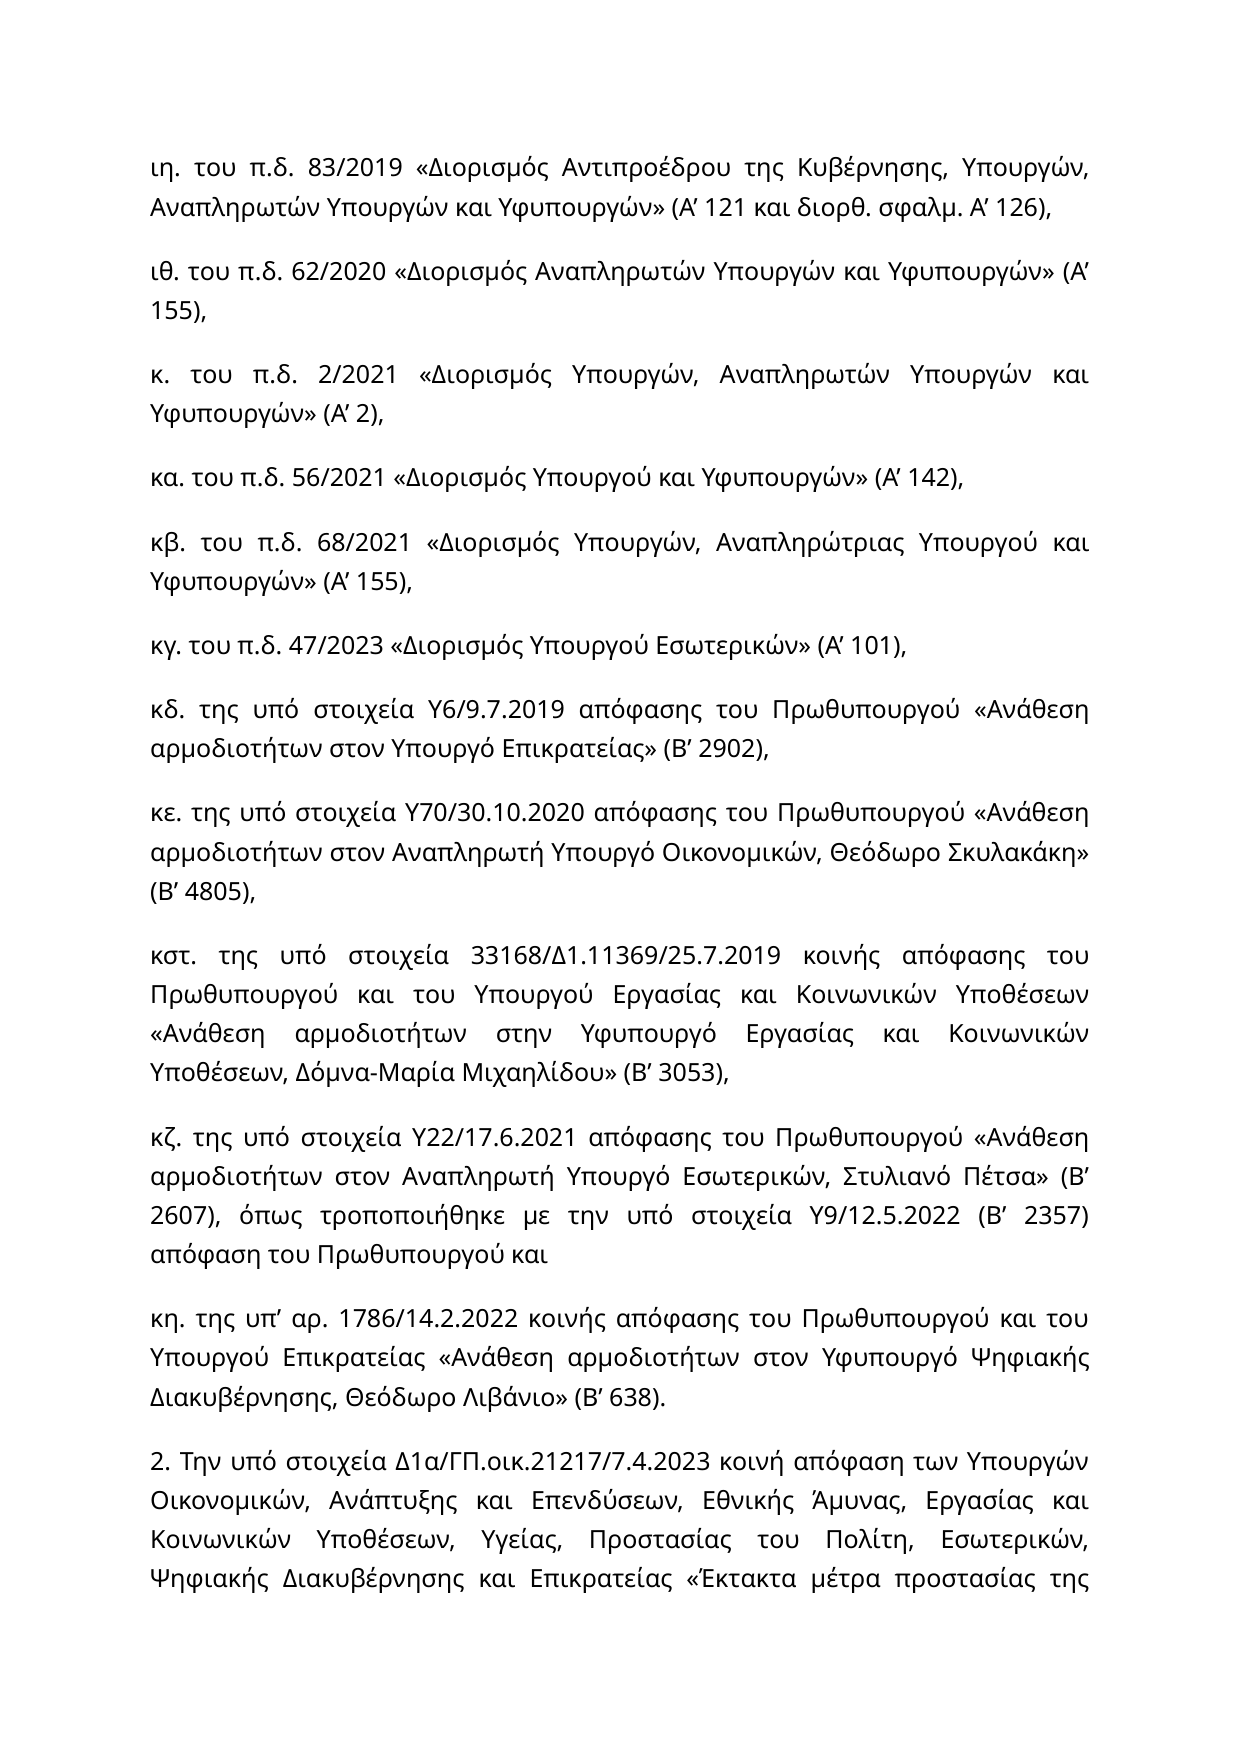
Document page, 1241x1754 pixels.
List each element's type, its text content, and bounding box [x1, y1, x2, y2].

text κγ. του π.δ. 47/2023 «Διορισμός Υπουργού Εσωτερικών» (Α’ 101), [150, 627, 1090, 662]
text κστ. της υπό στοιχεία 33168/Δ1.11369/25.7.2019 κοινής απόφασης του Πρωθυπουργού και του Υπουργού Εργασίας και Κοινωνικών Υποθέσεων «Ανάθεση αρμοδιοτήτων στην Υφυπουργό Εργασίας και Κοινωνικών Υποθέσεων, Δόμνα-Μαρία Μιχαηλίδου» (Β’ 3053), [150, 937, 1090, 1089]
text κζ. της υπό στοιχεία Υ22/17.6.2021 απόφασης του Πρωθυπουργού «Ανάθεση αρμοδιοτήτων στον Αναπληρωτή Υπουργό Εσωτερικών, Στυλιανό Πέτσα» (Β’ 2607), όπως τροποποιήθηκε με την υπό στοιχεία Υ9/12.5.2022 (Β’ 2357) απόφαση του Πρωθυπουργού και [150, 1119, 1090, 1271]
text 2. Την υπό στοιχεία Δ1α/ΓΠ.οικ.21217/7.4.2023 κοινή απόφαση των Υπουργών Οικονομικών, Ανάπτυξης και Επενδύσεων, Εθνικής Άμυνας, Εργασίας και Κοινωνικών Υποθέσεων, Υγείας, Προστασίας του Πολίτη, Εσωτερικών, Ψηφιακής Διακυβέρνησης και Επικρατείας «Έκτακτα μέτρα προστασίας της [150, 1443, 1090, 1595]
text κ. του π.δ. 2/2021 «Διορισμός Υπουργών, Αναπληρωτών Υπουργών και Υφυπουργών» (Α’ 2), [150, 357, 1090, 430]
text ιη. του π.δ. 83/2019 «Διορισμός Αντιπροέδρου της Κυβέρνησης, Υπουργών, Αναπληρωτών Υπουργών και Υφυπουργών» (Α’ 121 και διορθ. σφαλμ. Α’ 126), [150, 150, 1090, 223]
text κε. της υπό στοιχεία Υ70/30.10.2020 απόφασης του Πρωθυπουργού «Ανάθεση αρμοδιοτήτων στον Αναπληρωτή Υπουργό Οικονομικών, Θεόδωρο Σκυλακάκη» (Β’ 4805), [150, 795, 1090, 907]
text κα. του π.δ. 56/2021 «Διορισμός Υπουργού και Υφυπουργών» (Α’ 142), [150, 460, 1090, 494]
text ιθ. του π.δ. 62/2020 «Διορισμός Αναπληρωτών Υπουργών και Υφυπουργών» (Α’ 155), [150, 253, 1090, 327]
text κβ. του π.δ. 68/2021 «Διορισμός Υπουργών, Αναπληρώτριας Υπουργού και Υφυπουργών» (Α’ 155), [150, 524, 1090, 597]
text κη. της υπ’ αρ. 1786/14.2.2022 κοινής απόφασης του Πρωθυπουργού και του Υπουργού Επικρατείας «Ανάθεση αρμοδιοτήτων στον Υφυπουργό Ψηφιακής Διακυβέρνησης, Θεόδωρο Λιβάνιο» (Β’ 638). [150, 1301, 1090, 1413]
text κδ. της υπό στοιχεία Υ6/9.7.2019 απόφασης του Πρωθυπουργού «Ανάθεση αρμοδιοτήτων στον Υπουργό Επικρατείας» (Β’ 2902), [150, 692, 1090, 765]
